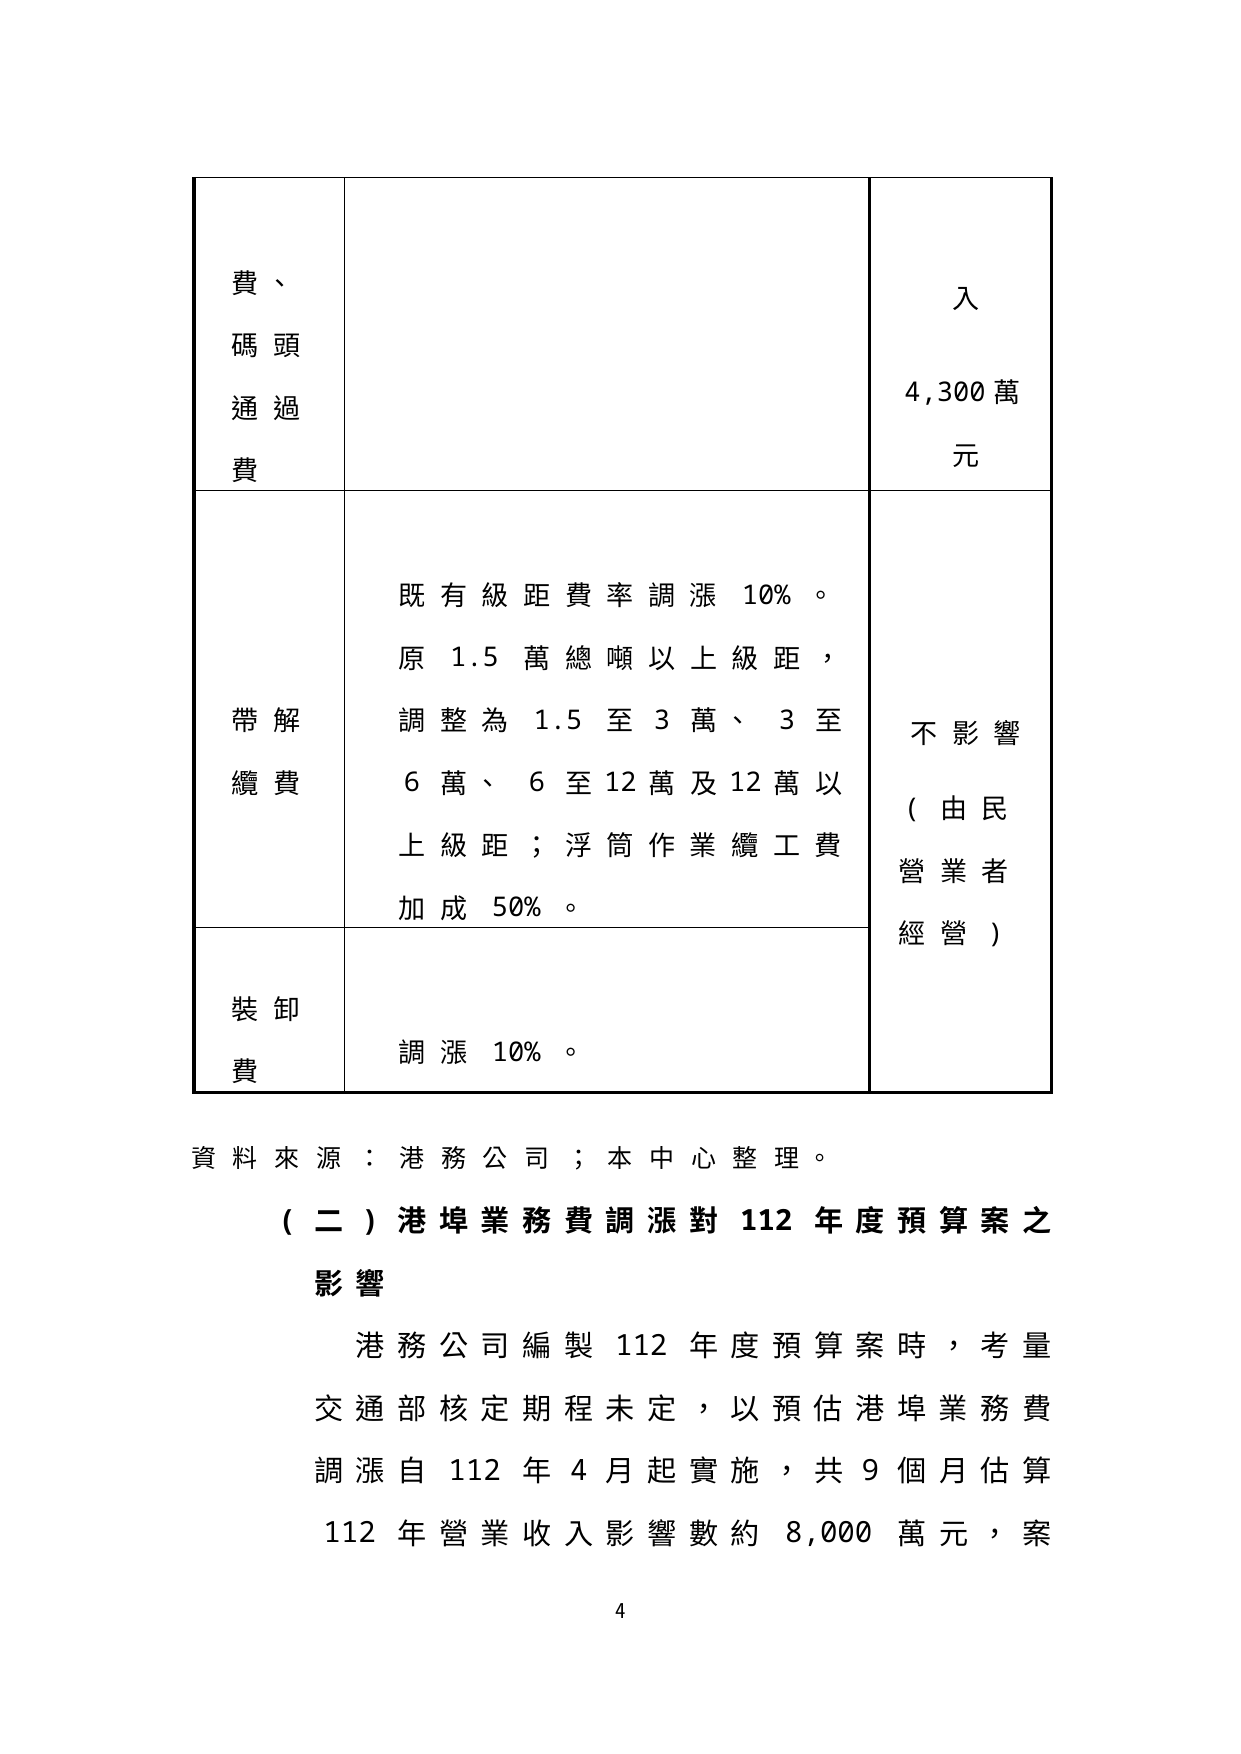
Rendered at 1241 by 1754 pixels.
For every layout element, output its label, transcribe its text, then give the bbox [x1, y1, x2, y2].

text 港務公司編製112年度預算案時，考量交通部核定期程未定，以預估港埠業務費調漲自112年4月起實施，共9個月估算112年營業收入影響數約8,000萬元，案 [271, 1302, 1058, 1552]
table_cell [345, 178, 868, 490]
table_cell 既有級距費率調漲10%。原1.5萬總噸以上級距，調整為1.5至3萬、3至6萬、6至12萬及12萬以上級距；浮筒作業纜工費加成50%。 [345, 491, 868, 927]
text (二)港埠業務費調漲對112年度預算案之影響 [242, 1177, 1058, 1302]
table_cell 不影響 (由民營業者經營) [871, 491, 1050, 1091]
text 資料來源：港務公司；本中心整理。 [183, 1115, 1058, 1177]
table_cell 裝卸費 [196, 928, 344, 1091]
table_cell 調漲10%。 [345, 928, 868, 1091]
table_cell 入 4,300萬元 [871, 178, 1050, 490]
table_cell 帶解纜費 [196, 491, 344, 927]
table_cell 費、碼頭通過費 [196, 178, 344, 490]
